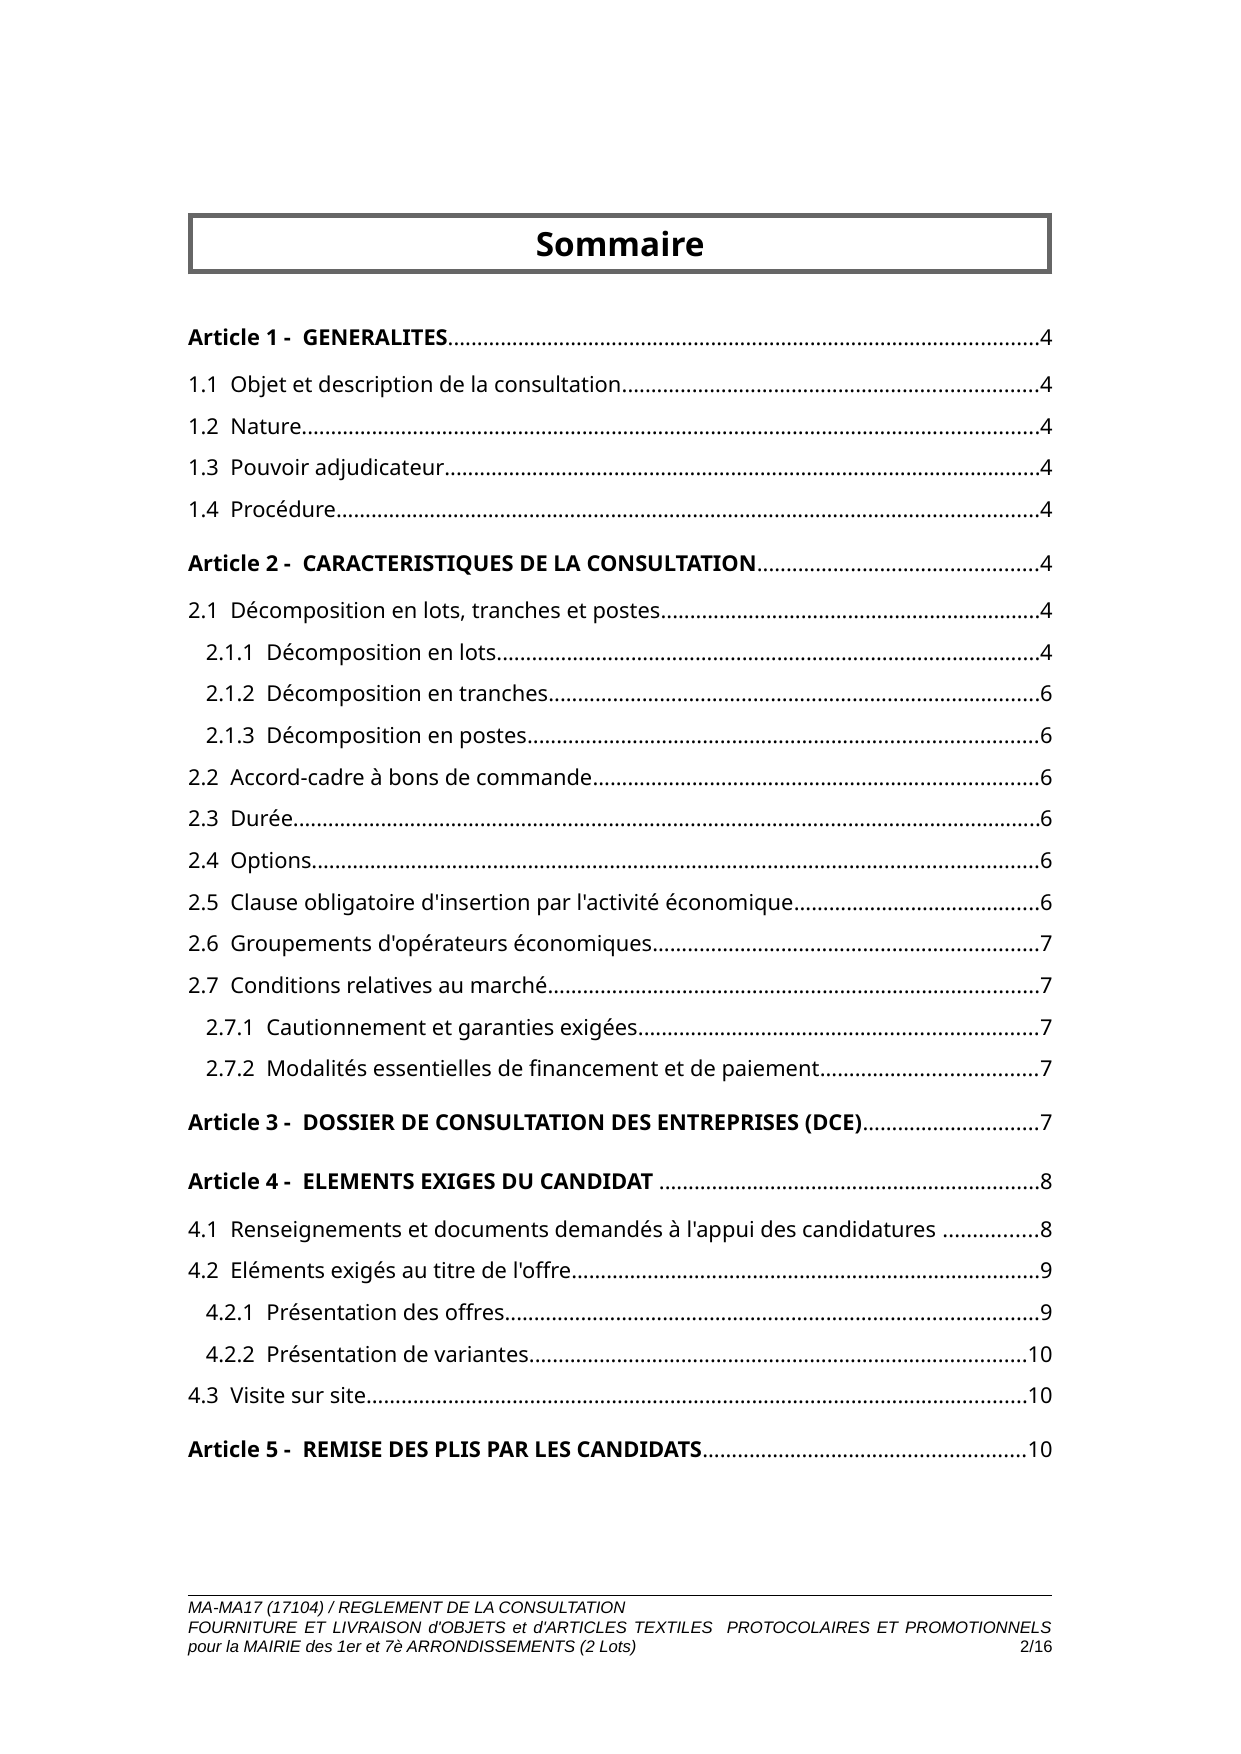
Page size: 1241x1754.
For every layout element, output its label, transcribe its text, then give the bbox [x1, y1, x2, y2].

text 4.1 Renseignements et documents demandés à l'appui des candidatures 8 [188, 1213, 1052, 1243]
text Article 3 - DOSSIER DE CONSULTATION DES ENTREPRISES (DCE) 7 [188, 1107, 1052, 1137]
text 2.7 Conditions relatives au marché 7 [188, 970, 1052, 1000]
text 1.1 Objet et description de la consultation 4 [188, 369, 1052, 399]
text 4.3 Visite sur site 10 [188, 1380, 1052, 1410]
text 1.2 Nature 4 [188, 411, 1052, 441]
text Article 2 - CARACTERISTIQUES DE LA CONSULTATION 4 [188, 547, 1052, 577]
text 1.3 Pouvoir adjudicateur 4 [188, 452, 1052, 482]
text Article 1 - GENERALITES 4 [188, 322, 1052, 351]
text Article 5 - REMISE DES PLIS PAR LES CANDIDATS 10 [188, 1434, 1052, 1463]
text 2.1.3 Décomposition en postes 6 [206, 720, 1052, 750]
text 4.2.1 Présentation des offres 9 [206, 1297, 1052, 1327]
text 2.4 Options 6 [188, 845, 1052, 875]
text 2.1.1 Décomposition en lots 4 [206, 637, 1052, 666]
text 2.1.2 Décomposition en tranches 6 [206, 678, 1052, 708]
text 2.1 Décomposition en lots, tranches et postes 4 [188, 595, 1052, 625]
text 2.2 Accord-cadre à bons de commande 6 [188, 762, 1052, 791]
text 2.7.1 Cautionnement et garanties exigées 7 [206, 1012, 1052, 1041]
text 1.4 Procédure 4 [188, 494, 1052, 524]
text 2.6 Groupements d'opérateurs économiques 7 [188, 928, 1052, 958]
text Article 4 - ELEMENTS EXIGES DU CANDIDAT 8 [188, 1166, 1052, 1196]
text 4.2.2 Présentation de variantes 10 [206, 1338, 1052, 1368]
text 2.5 Clause obligatoire d'insertion par l'activité économique 6 [188, 887, 1052, 916]
subtitle Sommaire [193, 218, 1047, 269]
text 2.3 Durée 6 [188, 803, 1052, 833]
text 4.2 Eléments exigés au titre de l'offre 9 [188, 1255, 1052, 1285]
text 2.7.2 Modalités essentielles de financement et de paiement 7 [206, 1053, 1052, 1083]
